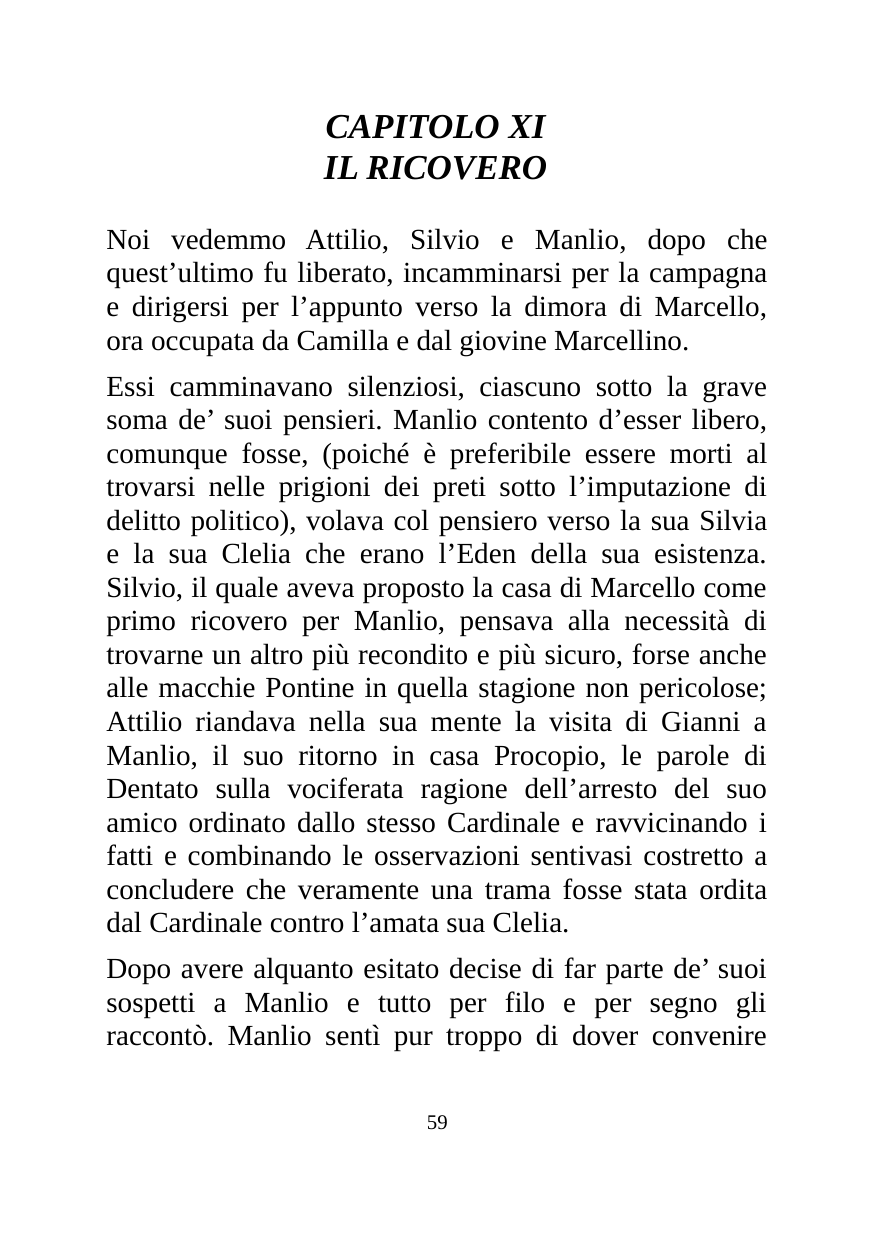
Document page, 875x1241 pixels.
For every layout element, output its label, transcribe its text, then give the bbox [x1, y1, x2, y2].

subtitle CAPITOLO XI IL RICOVERO [106, 106, 768, 187]
text Noi vedemmo Attilio, Silvio e Manlio, dopo che quest’ultimo fu liberato, incamminarsi per la campagna e dirigersi per l’appunto verso la dimora di Marcello, ora occupata da Camilla e dal giovine Marcellino. [106, 222, 768, 356]
text Essi camminavano silenziosi, ciascuno sotto la grave soma de’ suoi pensieri. Manlio contento d’esser libero, comunque fosse, (poiché è preferibile essere morti al trovarsi nelle prigioni dei preti sotto l’imputazione di delitto politico), volava col pensiero verso la sua Silvia e la sua Clelia che erano l’Eden della sua esistenza. Silvio, il quale aveva proposto la casa di Marcello come primo ricovero per Manlio, pensava alla necessità di trovarne un altro più recondito e più sicuro, forse anche alle macchie Pontine in quella stagione non pericolose; Attilio riandava nella sua mente la visita di Gianni a Manlio, il suo ritorno in casa Procopio, le parole di Dentato sulla vociferata ragione dell’arresto del suo amico ordinato dallo stesso Cardinale e ravvicinando i fatti e combinando le osservazioni sentivasi costretto a concludere che veramente una trama fosse stata ordita dal Cardinale contro l’amata sua Clelia. [106, 369, 768, 939]
text Dopo avere alquanto esitato decise di far parte de’ suoi sospetti a Manlio e tutto per filo e per segno gli raccontò. Manlio sentì pur troppo di dover convenire [106, 951, 768, 1052]
